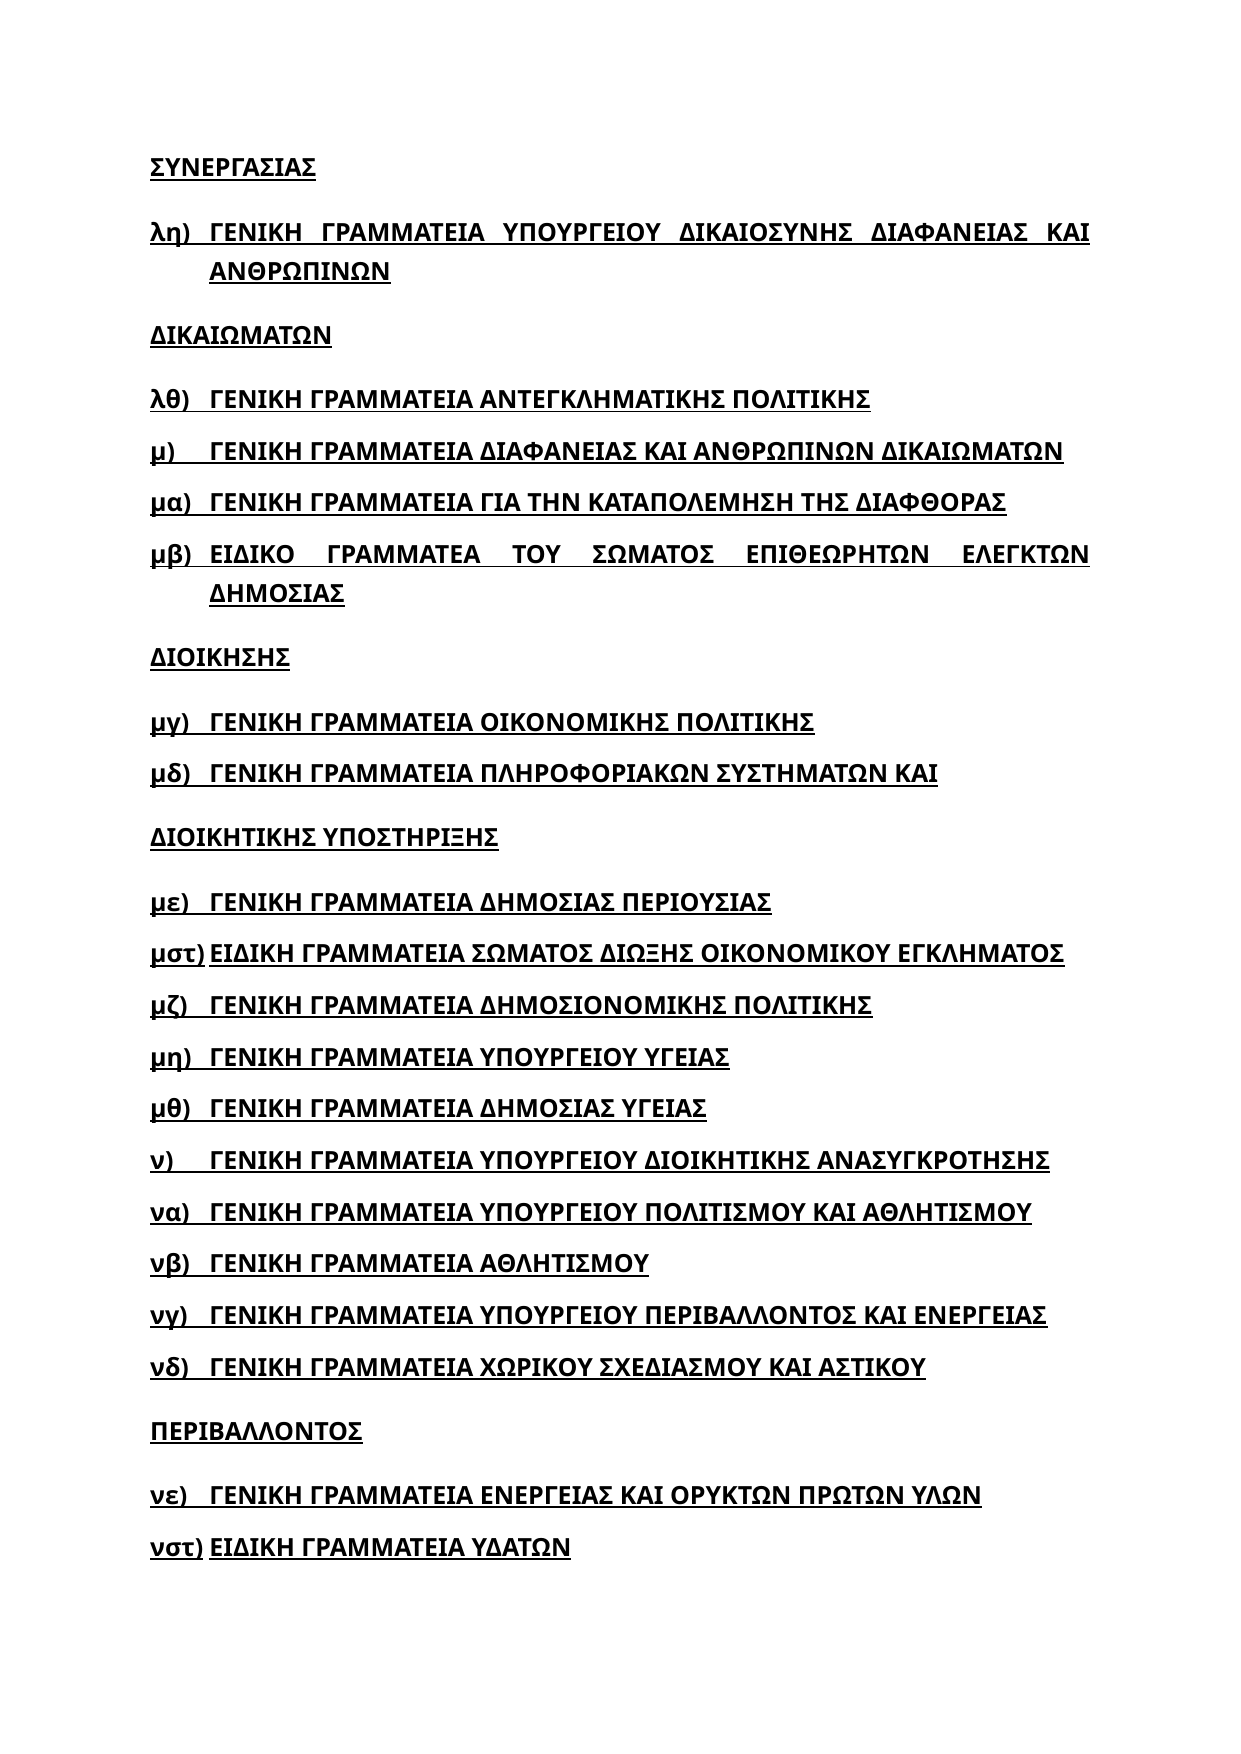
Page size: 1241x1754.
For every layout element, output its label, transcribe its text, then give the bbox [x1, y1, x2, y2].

list νγ) ΓΕΝΙΚΗ ΓΡΑΜΜΑΤΕΙΑ ΥΠΟΥΡΓΕΙΟΥ ΠΕΡΙΒΑΛΛΟΝΤΟΣ ΚΑΙ ΕΝΕΡΓΕΙΑΣ [150, 1297, 1090, 1332]
list λη) ΓΕΝΙΚΗ ΓΡΑΜΜΑΤΕΙΑ ΥΠΟΥΡΓΕΙΟΥ ΔΙΚΑΙΟΣΥΝΗΣ ΔΙΑΦΑΝΕΙΑΣ ΚΑΙ [150, 214, 1090, 243]
list ΑΝΘΡΩΠΙΝΩΝ [150, 245, 1090, 287]
list ν) ΓΕΝΙΚΗ ΓΡΑΜΜΑΤΕΙΑ ΥΠΟΥΡΓΕΙΟΥ ΔΙΟΙΚΗΤΙΚΗΣ ΑΝΑΣΥΓΚΡΟΤΗΣΗΣ [150, 1142, 1090, 1177]
list λθ) ΓΕΝΙΚΗ ΓΡΑΜΜΑΤΕΙΑ ΑΝΤΕΓΚΛΗΜΑΤΙΚΗΣ ΠΟΛΙΤΙΚΗΣ [150, 382, 1090, 416]
list νδ) ΓΕΝΙΚΗ ΓΡΑΜΜΑΤΕΙΑ ΧΩΡΙΚΟΥ ΣΧΕΔΙΑΣΜΟΥ ΚΑΙ ΑΣΤΙΚΟΥ [150, 1349, 1090, 1383]
list μα) ΓΕΝΙΚΗ ΓΡΑΜΜΑΤΕΙΑ ΓΙΑ ΤΗΝ ΚΑΤΑΠΟΛΕΜΗΣΗ ΤΗΣ ΔΙΑΦΘΟΡΑΣ [150, 485, 1090, 519]
text ΠΕΡΙΒΑΛΛΟΝΤΟΣ [150, 1413, 1090, 1447]
text ΣΥΝΕΡΓΑΣΙΑΣ [150, 150, 1090, 184]
text ΔΙΟΙΚΗΣΗΣ [150, 640, 1090, 674]
list μβ) ΕΙΔΙΚΟ ΓΡΑΜΜΑΤΕΑ ΤΟΥ ΣΩΜΑΤΟΣ ΕΠΙΘΕΩΡΗΤΩΝ ΕΛΕΓΚΤΩΝ [150, 537, 1090, 566]
list νβ) ΓΕΝΙΚΗ ΓΡΑΜΜΑΤΕΙΑ ΑΘΛΗΤΙΣΜΟΥ [150, 1246, 1090, 1280]
list μ) ΓΕΝΙΚΗ ΓΡΑΜΜΑΤΕΙΑ ΔΙΑΦΑΝΕΙΑΣ ΚΑΙ ΑΝΘΡΩΠΙΝΩΝ ΔΙΚΑΙΩΜΑΤΩΝ [150, 433, 1090, 467]
list μδ) ΓΕΝΙΚΗ ΓΡΑΜΜΑΤΕΙΑ ΠΛΗΡΟΦΟΡΙΑΚΩΝ ΣΥΣΤΗΜΑΤΩΝ ΚΑΙ [150, 756, 1090, 790]
list νε) ΓΕΝΙΚΗ ΓΡΑΜΜΑΤΕΙΑ ΕΝΕΡΓΕΙΑΣ ΚΑΙ ΟΡΥΚΤΩΝ ΠΡΩΤΩΝ ΥΛΩΝ [150, 1477, 1090, 1512]
list μγ) ΓΕΝΙΚΗ ΓΡΑΜΜΑΤΕΙΑ ΟΙΚΟΝΟΜΙΚΗΣ ΠΟΛΙΤΙΚΗΣ [150, 704, 1090, 738]
list μστ) ΕΙΔΙΚΗ ΓΡΑΜΜΑΤΕΙΑ ΣΩΜΑΤΟΣ ΔΙΩΞΗΣ ΟΙΚΟΝΟΜΙΚΟΥ ΕΓΚΛΗΜΑΤΟΣ [150, 936, 1090, 970]
text ΔΙΟΙΚΗΤΙΚΗΣ ΥΠΟΣΤΗΡΙΞΗΣ [150, 820, 1090, 854]
list μη) ΓΕΝΙΚΗ ΓΡΑΜΜΑΤΕΙΑ ΥΠΟΥΡΓΕΙΟΥ ΥΓΕΙΑΣ [150, 1039, 1090, 1073]
list ΔΗΜΟΣΙΑΣ [150, 567, 1090, 610]
list με) ΓΕΝΙΚΗ ΓΡΑΜΜΑΤΕΙΑ ΔΗΜΟΣΙΑΣ ΠΕΡΙΟΥΣΙΑΣ [150, 884, 1090, 918]
list να) ΓΕΝΙΚΗ ΓΡΑΜΜΑΤΕΙΑ ΥΠΟΥΡΓΕΙΟΥ ΠΟΛΙΤΙΣΜΟΥ ΚΑΙ ΑΘΛΗΤΙΣΜΟΥ [150, 1194, 1090, 1228]
list μθ) ΓΕΝΙΚΗ ΓΡΑΜΜΑΤΕΙΑ ΔΗΜΟΣΙΑΣ ΥΓΕΙΑΣ [150, 1091, 1090, 1125]
list μζ) ΓΕΝΙΚΗ ΓΡΑΜΜΑΤΕΙΑ ΔΗΜΟΣΙΟΝΟΜΙΚΗΣ ΠΟΛΙΤΙΚΗΣ [150, 987, 1090, 1022]
text ΔΙΚΑΙΩΜΑΤΩΝ [150, 317, 1090, 352]
list νστ) ΕΙΔΙΚΗ ΓΡΑΜΜΑΤΕΙΑ ΥΔΑΤΩΝ [150, 1529, 1090, 1563]
